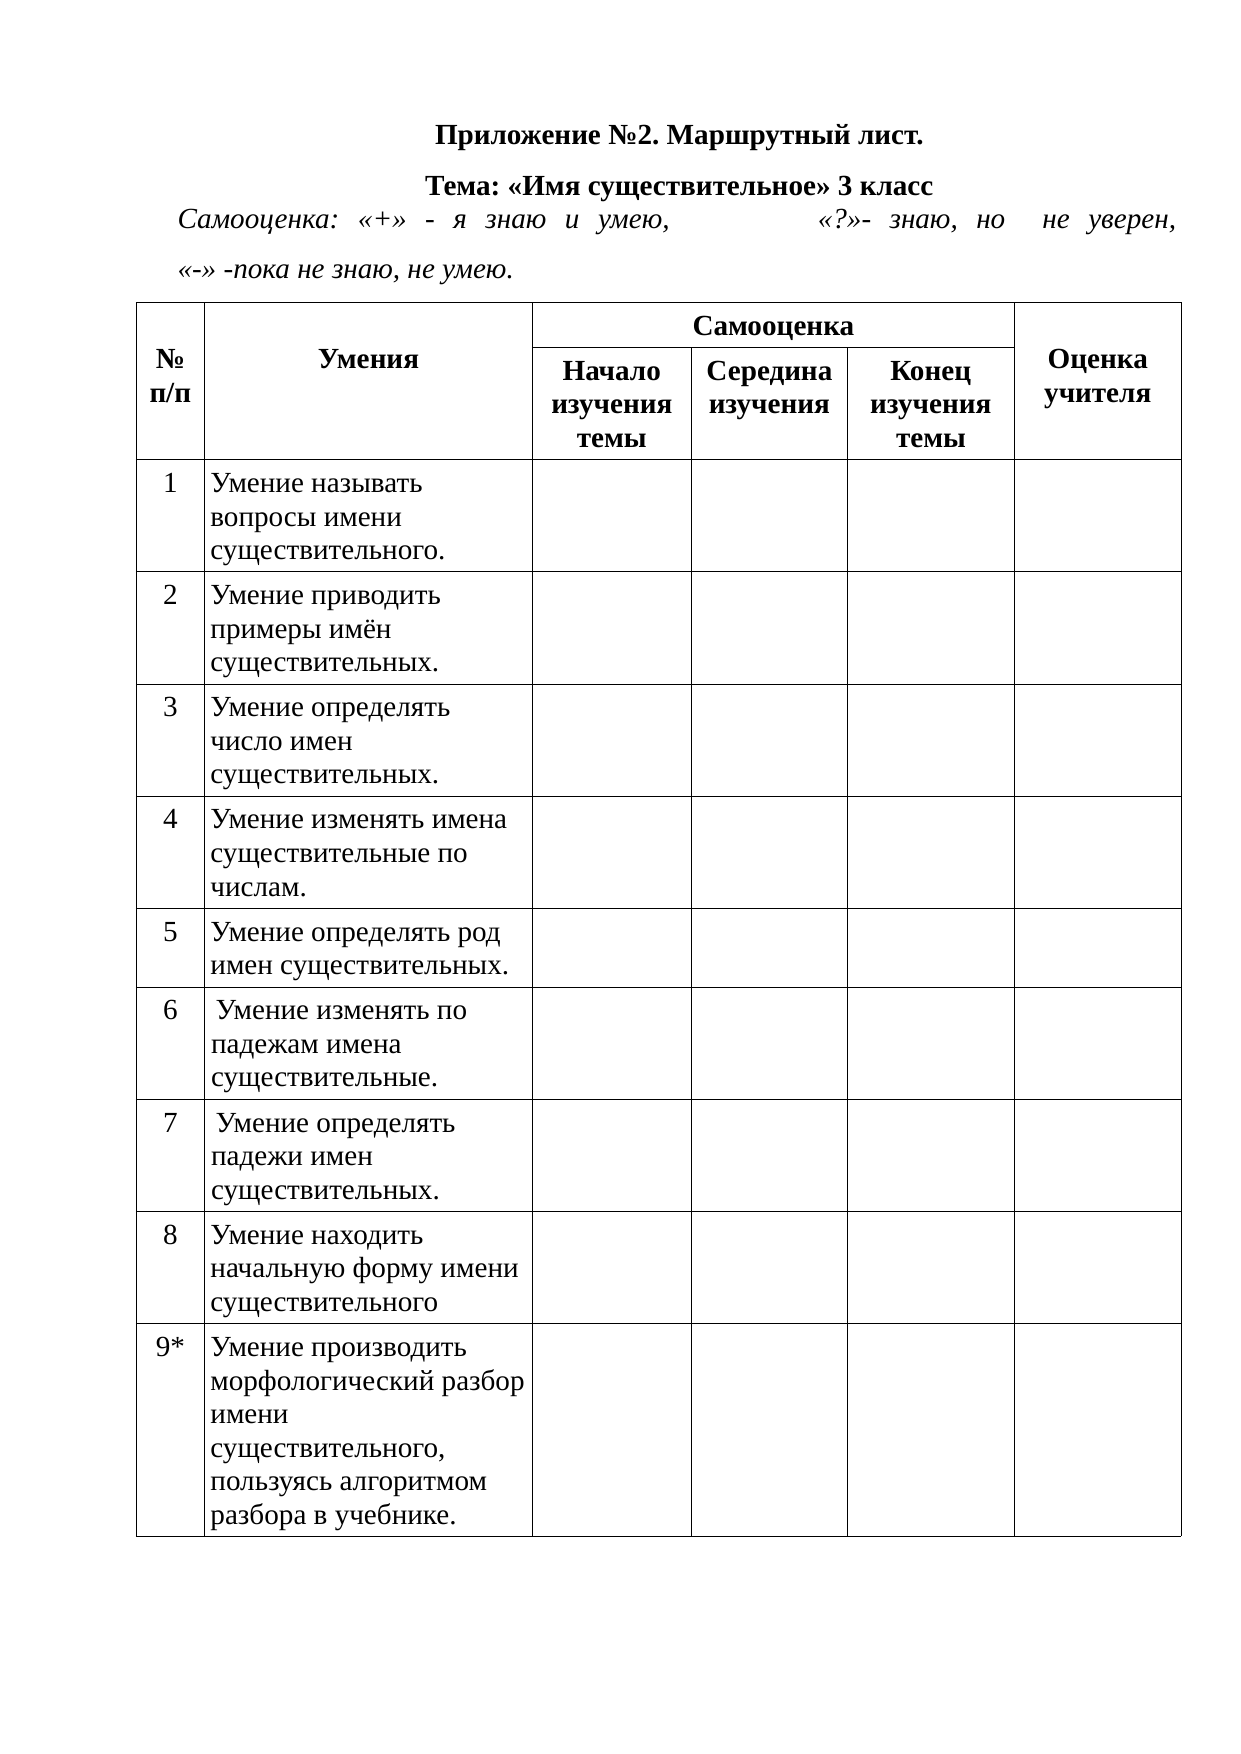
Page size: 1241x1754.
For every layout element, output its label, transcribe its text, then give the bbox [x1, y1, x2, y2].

table_cell [848, 1324, 1014, 1536]
table_cell [533, 909, 691, 987]
table_cell Умение изменять по падежам имена существительные. [205, 988, 532, 1099]
table_cell [533, 1324, 691, 1536]
table_cell [692, 685, 847, 796]
table_cell [848, 460, 1014, 571]
table_cell [533, 572, 691, 684]
table_cell [1015, 1100, 1181, 1211]
table_cell [533, 1100, 691, 1211]
table_cell [848, 685, 1014, 796]
table_cell [692, 572, 847, 684]
table_cell [848, 909, 1014, 987]
table_cell 1 [137, 460, 204, 571]
table_cell [848, 1100, 1014, 1211]
table_cell [692, 1100, 847, 1211]
table_cell Умение определять число имен существительных. [205, 685, 532, 796]
table_cell [533, 797, 691, 908]
table_cell 3 [137, 685, 204, 796]
table_cell 4 [137, 797, 204, 908]
table_cell [848, 572, 1014, 684]
table_cell Умение производить морфологический разбор имени существительного, пользуясь алгоритмом разбора в учебнике. [205, 1324, 532, 1536]
table_cell [1015, 797, 1181, 908]
text Самооценка: «+» - я знаю и умею, «?»- знаю, но не уверен, «-» -пока не знаю, не умею. [177, 201, 1181, 285]
table_cell Умение изменять имена существительные по числам. [205, 797, 532, 908]
table_cell 8 [137, 1212, 204, 1323]
text Приложение №2. Маршрутный лист. [177, 117, 1181, 151]
table_cell [533, 685, 691, 796]
table_cell Умение определять род имен существительных. [205, 909, 532, 987]
table_cell 7 [137, 1100, 204, 1211]
table_cell [692, 1212, 847, 1323]
table_cell [1015, 909, 1181, 987]
table_cell 9* [137, 1324, 204, 1536]
table_header Оценка учителя [1015, 303, 1181, 459]
table_cell [692, 1324, 847, 1536]
table_cell [533, 1212, 691, 1323]
table_cell [1015, 685, 1181, 796]
table_cell [1015, 1212, 1181, 1323]
table_cell [1015, 988, 1181, 1099]
table_cell [848, 988, 1014, 1099]
table_cell [533, 460, 691, 571]
table_cell Умение называть вопросы имени существительного. [205, 460, 532, 571]
table_cell [692, 988, 847, 1099]
text Тема: «Имя существительное» 3 класс [177, 168, 1181, 201]
table_cell [692, 797, 847, 908]
table_cell [848, 797, 1014, 908]
table_cell [1015, 1324, 1181, 1536]
table_cell [1015, 572, 1181, 684]
table_header Самооценка [533, 303, 1014, 347]
table_cell 5 [137, 909, 204, 987]
table_cell Умение определять падежи имен существительных. [205, 1100, 532, 1211]
table_cell Умение находить начальную форму имени существительного [205, 1212, 532, 1323]
table_cell 6 [137, 988, 204, 1099]
table_header № п/п [137, 303, 204, 459]
table_cell [848, 1212, 1014, 1323]
table_cell Конец изучения темы [848, 348, 1014, 459]
table_cell 2 [137, 572, 204, 684]
table_header Умения [205, 303, 532, 459]
table_cell Умение приводить примеры имён существительных. [205, 572, 532, 684]
table_cell [692, 909, 847, 987]
table_cell Середина изучения [692, 348, 847, 459]
table_cell [692, 460, 847, 571]
table_cell Начало изучения темы [533, 348, 691, 459]
table_cell [1015, 460, 1181, 571]
table_cell [533, 988, 691, 1099]
